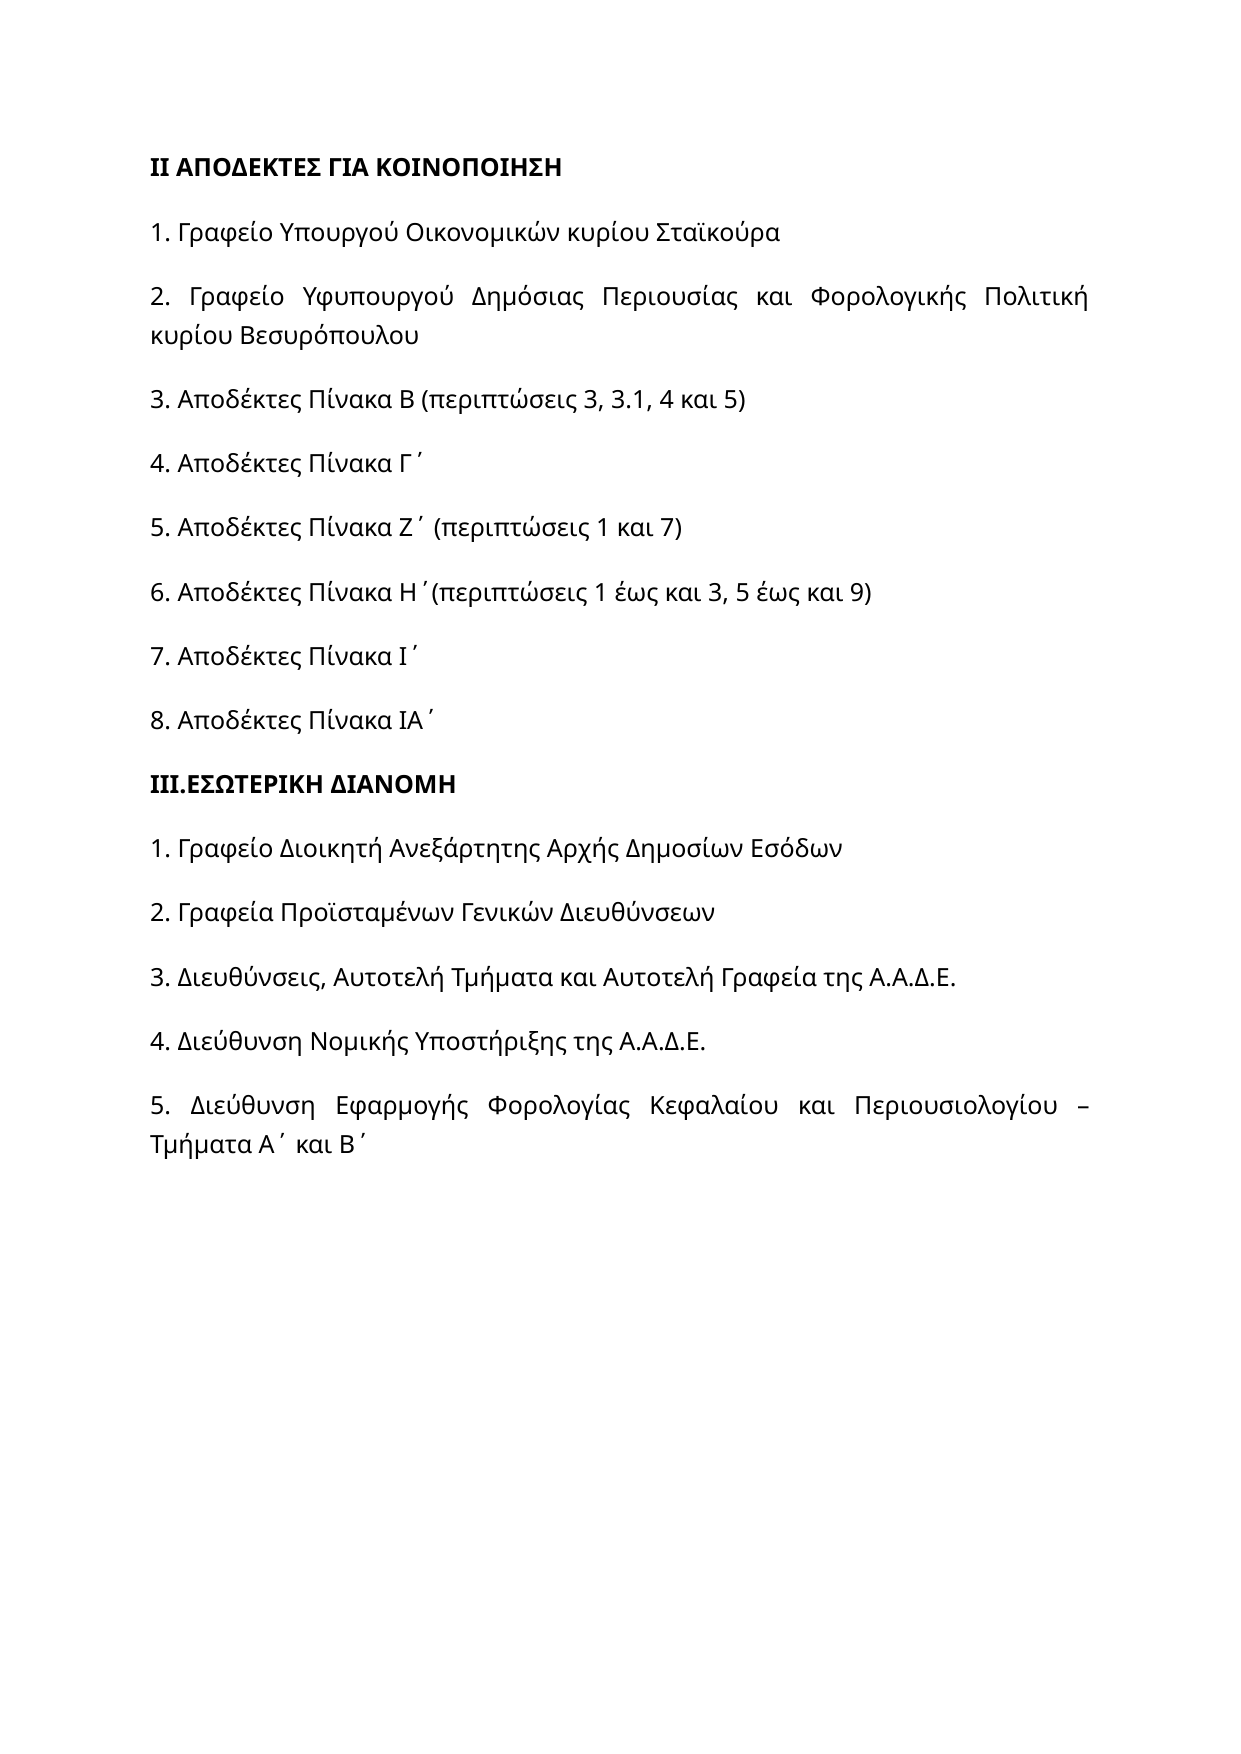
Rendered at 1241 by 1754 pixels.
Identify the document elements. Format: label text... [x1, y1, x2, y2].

text 1. Γραφείο Υπουργού Οικονομικών κυρίου Σταϊκούρα [150, 214, 1090, 248]
text 5. Αποδέκτες Πίνακα Ζ΄ (περιπτώσεις 1 και 7) [150, 510, 1090, 544]
text 2. Γραφείο Υφυπουργού Δημόσιας Περιουσίας και Φορολογικής Πολιτική κυρίου Βεσυρόπουλου [150, 278, 1090, 352]
text 5. Διεύθυνση Εφαρμογής Φορολογίας Κεφαλαίου και Περιουσιολογίου – Τμήματα Α΄ και Β΄ [150, 1087, 1090, 1161]
text 2. Γραφεία Προϊσταμένων Γενικών Διευθύνσεων [150, 895, 1090, 929]
text 6. Αποδέκτες Πίνακα Η΄(περιπτώσεις 1 έως και 3, 5 έως και 9) [150, 574, 1090, 608]
text 4. Αποδέκτες Πίνακα Γ΄ [150, 446, 1090, 480]
text IΙΙ.ΕΣΩΤΕΡΙΚΗ ΔΙΑΝΟΜΗ [150, 767, 1090, 801]
text II ΑΠΟΔΕΚΤΕΣ ΓΙΑ ΚΟΙΝΟΠΟΙΗΣΗ [150, 150, 1090, 184]
text 1. Γραφείο Διοικητή Ανεξάρτητης Αρχής Δημοσίων Εσόδων [150, 831, 1090, 865]
text 3. Αποδέκτες Πίνακα Β (περιπτώσεις 3, 3.1, 4 και 5) [150, 382, 1090, 416]
text 8. Αποδέκτες Πίνακα ΙA΄ [150, 702, 1090, 737]
text 4. Διεύθυνση Νομικής Υποστήριξης της Α.Α.Δ.Ε. [150, 1023, 1090, 1057]
text 7. Αποδέκτες Πίνακα Ι΄ [150, 638, 1090, 672]
text 3. Διευθύνσεις, Αυτοτελή Τμήματα και Αυτοτελή Γραφεία της Α.Α.Δ.Ε. [150, 959, 1090, 993]
